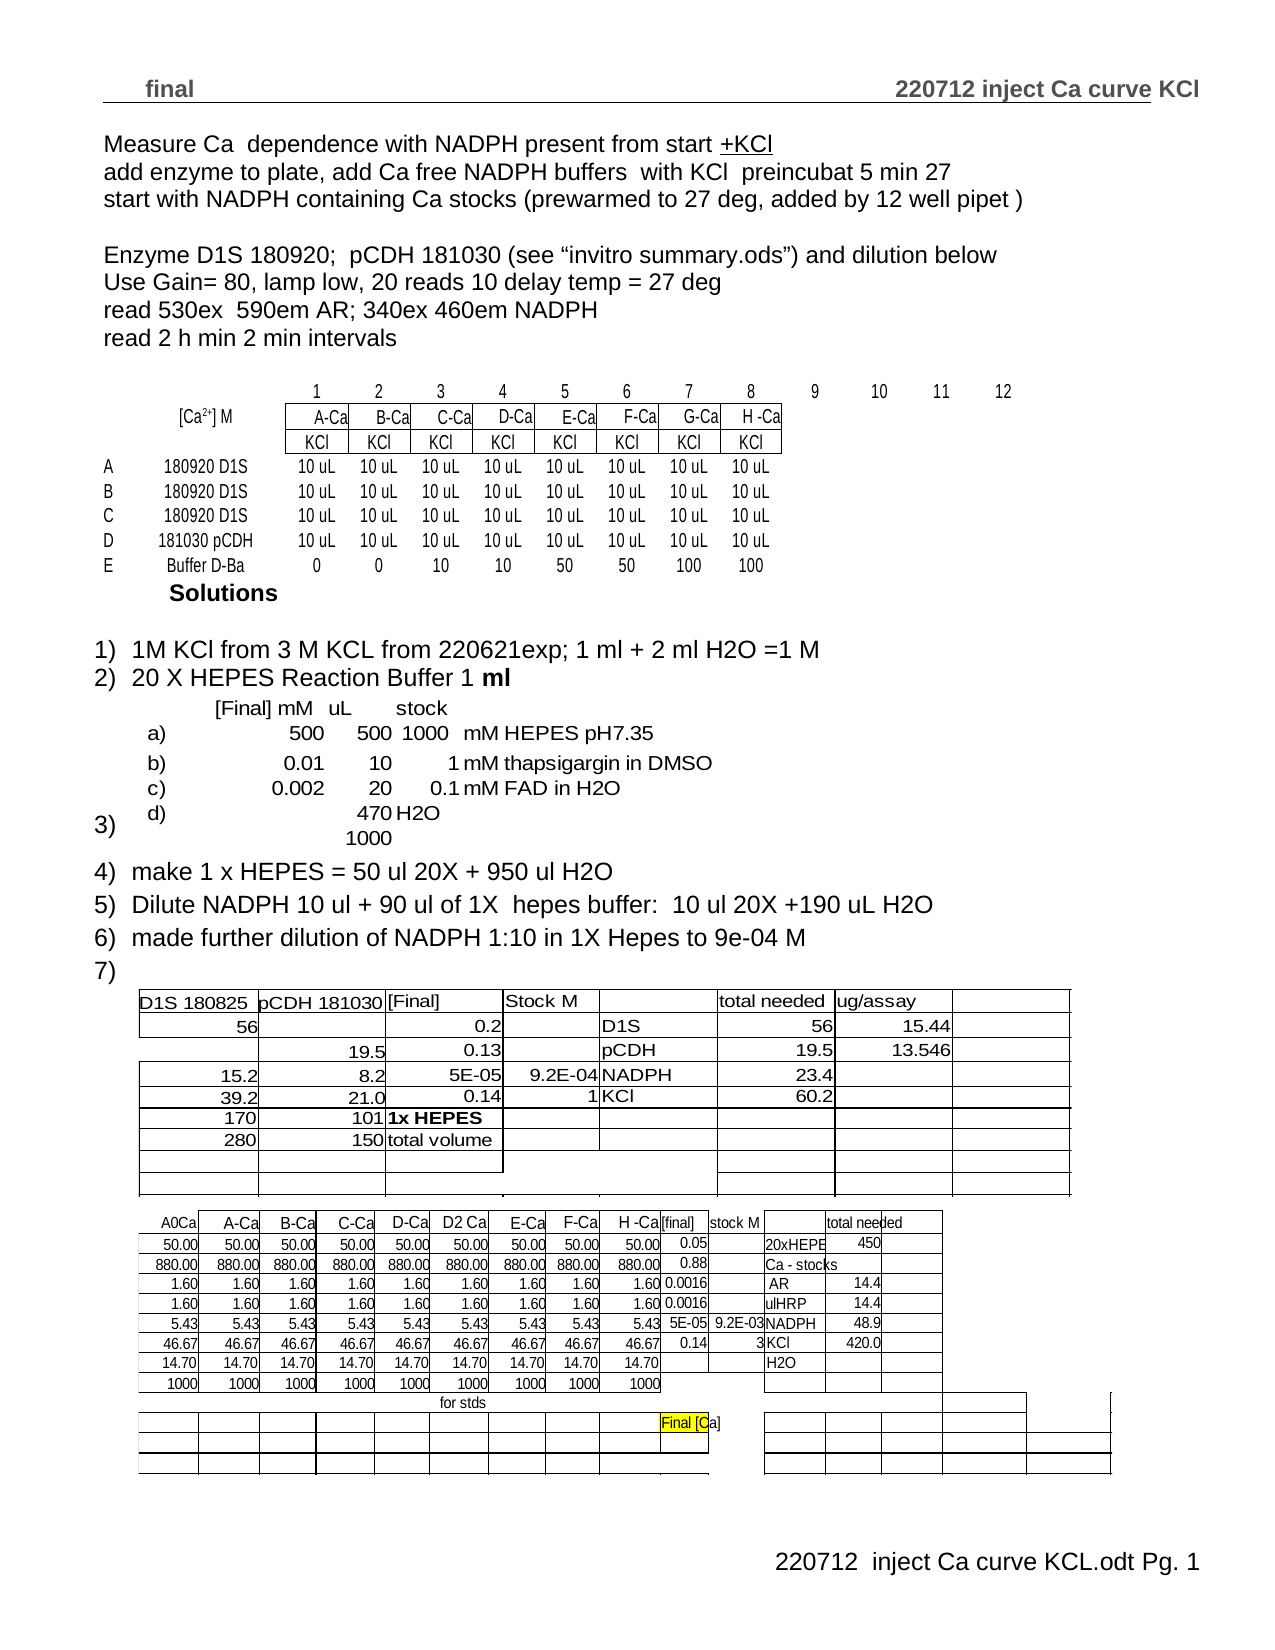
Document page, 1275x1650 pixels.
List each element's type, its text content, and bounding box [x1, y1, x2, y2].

list 1M KCl from 3 M KCL from 220621exp; 1 ml + 2 ml H2O =1 M [94, 634, 1200, 663]
text Use Gain= 80, lamp low, 20 reads 10 delay temp = 27 deg [94, 268, 1200, 296]
text read 2 h min 2 min intervals [94, 323, 1200, 351]
list Dilute NADPH 10 ul + 90 ul of 1X hepes buffer: 10 ul 20X +190 uL H2O [94, 890, 1200, 919]
list make 1 x HEPES = 50 ul 20X + 950 ul H2O [94, 857, 1200, 886]
text add enzyme to plate, add Ca free NADPH buffers with KCl preincubat 5 min 27 [94, 158, 1200, 185]
text Solutions [94, 379, 1200, 607]
list made further dilution of NADPH 1:10 in 1X Hepes to 9e-04 M [94, 923, 1200, 952]
text Enzyme D1S 180920; pCDH 181030 (see “invitro summary.ods”) and dilution below [94, 241, 1200, 268]
text final 220712 inject Ca curve KCl [94, 75, 1200, 103]
list 20 X HEPES Reaction Buffer 1 ml [94, 663, 1200, 692]
text start with NADPH containing Ca stocks (prewarmed to 27 deg, added by 12 well pipet ) [94, 185, 1200, 213]
text read 530ex 590em AR; 340ex 460em NADPH [94, 296, 1200, 323]
text Measure Ca dependence with NADPH present from start +KCl [94, 130, 1200, 158]
